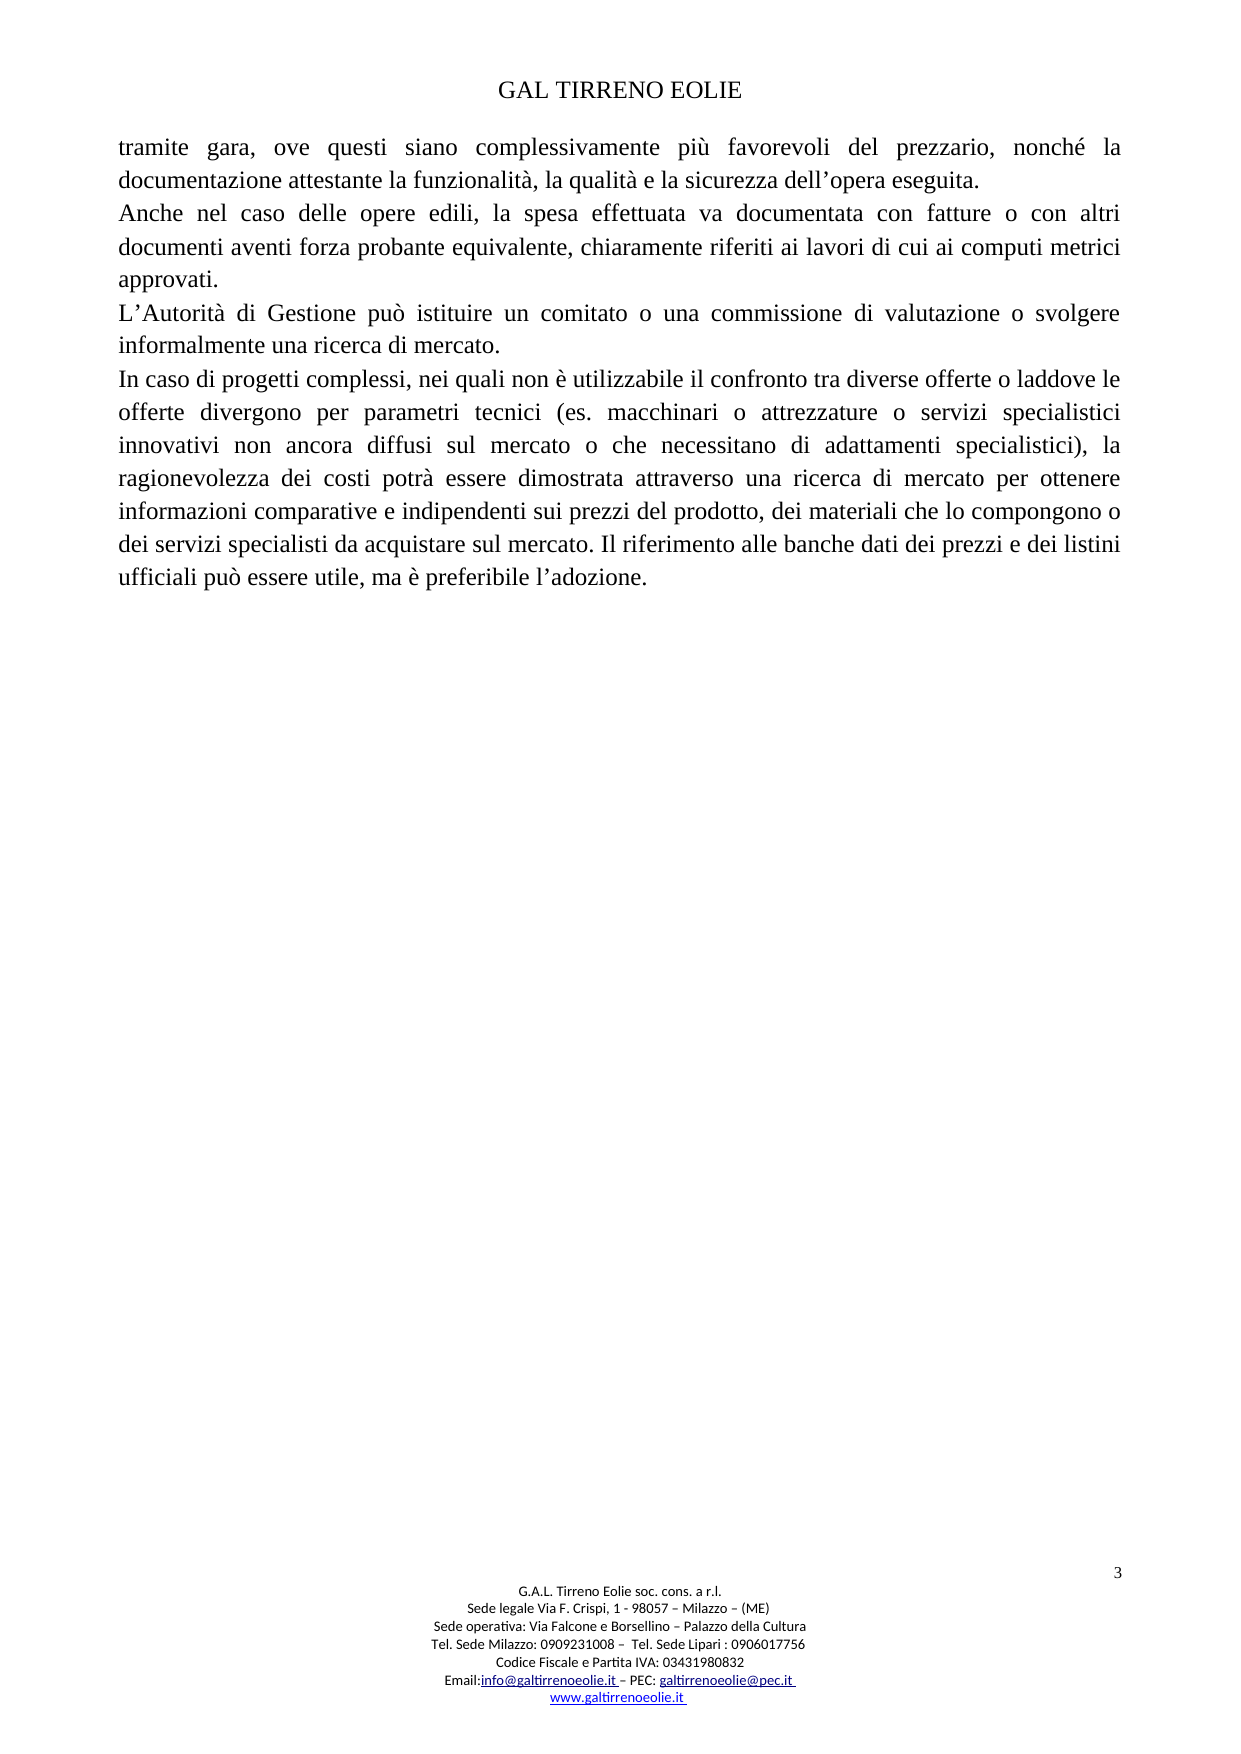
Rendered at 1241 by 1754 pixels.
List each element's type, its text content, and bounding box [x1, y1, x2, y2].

text L’Autorità di Gestione può istituire un comitato o una commissione di valutazione o svolgere informalmente una ricerca di mercato. [118, 298, 1122, 359]
text In caso di progetti complessi, nei quali non è utilizzabile il confronto tra diverse offerte o laddove le offerte divergono per parametri tecnici (es. macchinari o attrezzature o servizi specialistici innovativi non ancora diffusi sul mercato o che necessitano di adattamenti specialistici), la ragionevolezza dei costi potrà essere dimostrata attraverso una ricerca di mercato per ottenere informazioni comparative e indipendenti sui prezzi del prodotto, dei materiali che lo compongono o dei servizi specialisti da acquistare sul mercato. Il riferimento alle banche dati dei prezzi e dei listini ufficiali può essere utile, ma è preferibile l’adozione. [118, 364, 1122, 591]
text Anche nel caso delle opere edili, la spesa effettuata va documentata con fatture o con altri documenti aventi forza probante equivalente, chiaramente riferiti ai lavori di cui ai computi metrici approvati. [118, 198, 1122, 293]
text tramite gara, ove questi siano complessivamente più favorevoli del prezzario, nonché la documentazione attestante la funzionalità, la qualità e la sicurezza dell’opera eseguita. [118, 132, 1122, 194]
